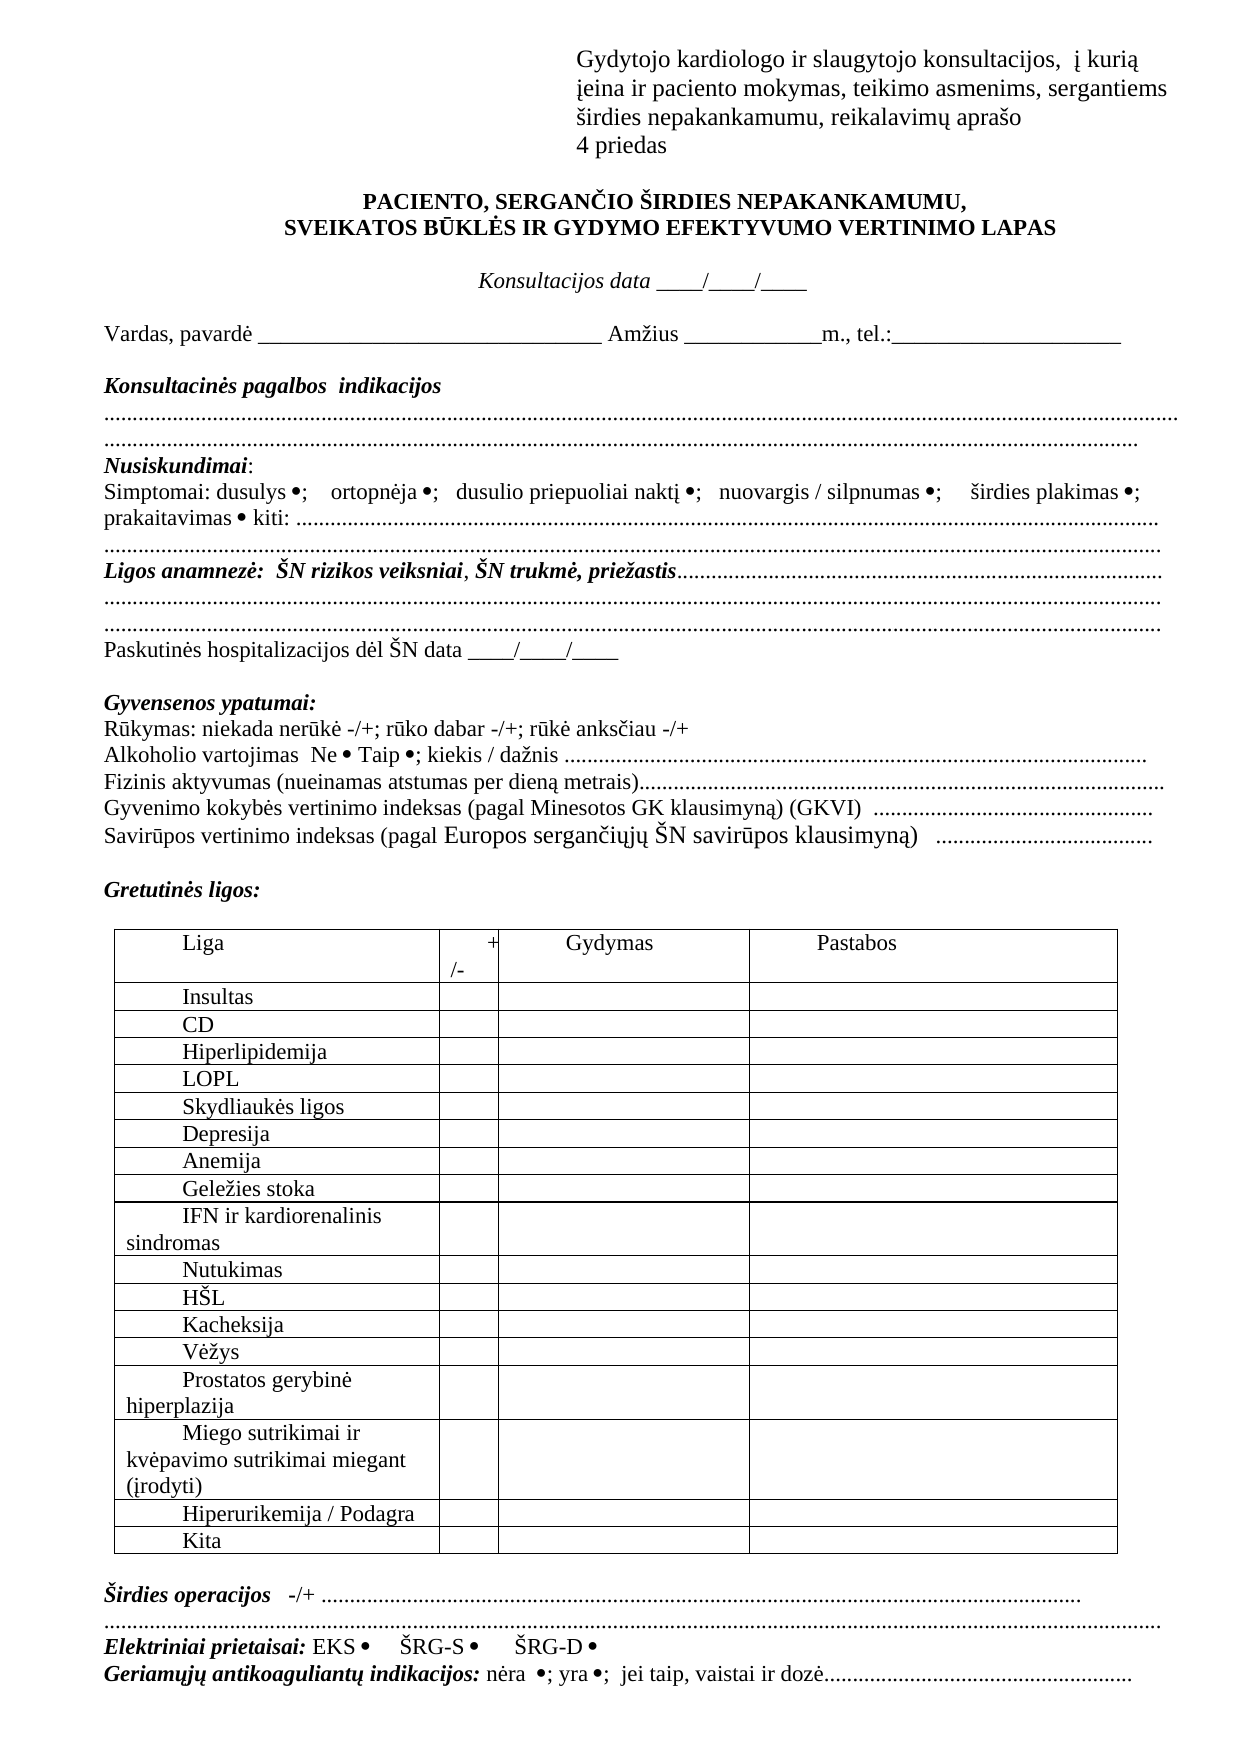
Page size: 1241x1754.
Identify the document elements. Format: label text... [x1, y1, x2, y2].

table_cell [499, 1093, 749, 1119]
table_cell [440, 1284, 498, 1310]
table_cell [750, 1420, 1117, 1498]
table_cell Anemija [115, 1148, 439, 1174]
table_cell [440, 1256, 498, 1282]
table_cell [750, 983, 1117, 1009]
table_cell [440, 1338, 498, 1365]
text Savirūpos vertinimo indeksas (pagal Europos sergančiųjų ŠN savirūpos klausimyną) ...................................... [103, 821, 1181, 849]
table_cell CD [115, 1011, 439, 1037]
table_cell LOPL [115, 1065, 439, 1092]
table_cell [750, 1366, 1117, 1418]
table_cell [750, 1038, 1117, 1064]
table_cell Kita [115, 1527, 439, 1553]
table_cell [440, 1203, 498, 1255]
text Alkoholio vartojimas Ne  Taip ; kiekis / dažnis ...................................................................................................... [103, 742, 1181, 768]
table_cell Hiperlipidemija [115, 1038, 439, 1064]
text Paskutinės hospitalizacijos dėl ŠN data ____/____/____ [103, 636, 1181, 662]
text įeina ir paciento mokymas, teikimo asmenims, sergantiems [576, 73, 1181, 102]
text Simptomai: dusulys ; ortopnėja ; dusulio priepuoliai naktį ; nuovargis / silpnumas ; širdies plakimas ; [103, 478, 1181, 504]
table_cell HŠL [115, 1284, 439, 1310]
table_cell [499, 983, 749, 1009]
table_cell [440, 1120, 498, 1147]
table_header Pastabos [750, 930, 1117, 982]
table_cell [440, 1500, 498, 1526]
table_cell [750, 1256, 1117, 1282]
text 4 priedas [576, 131, 1181, 159]
text širdies nepakankamumu, reikalavimų aprašo [576, 102, 1181, 131]
table_cell [750, 1203, 1117, 1255]
text Konsultacijos data ____/____/____ [103, 267, 1181, 293]
table_cell [499, 1500, 749, 1526]
text PACIENTO, SERGANČIO ŠIRDIES NEPAKANKAMUMU, [103, 188, 1181, 214]
table_cell Prostatos gerybinė hiperplazija [115, 1366, 439, 1418]
table_cell Skydliaukės ligos [115, 1093, 439, 1119]
table_cell [750, 1175, 1117, 1201]
text Nusiskundimai: [103, 452, 1181, 478]
text Geriamųjų antikoaguliantų indikacijos: nėra ; yra ; jei taip, vaistai ir dozė...................................................... [103, 1660, 1181, 1686]
table_cell Vėžys [115, 1338, 439, 1365]
text ......................................................................................................................................................................................... [103, 583, 1181, 610]
text Gydytojo kardiologo ir slaugytojo konsultacijos, į kurią [576, 44, 1181, 73]
table_cell [750, 1311, 1117, 1337]
table_cell [499, 1203, 749, 1255]
table_cell [750, 1093, 1117, 1119]
table_cell [440, 1420, 498, 1498]
text Ligos anamnezė: ŠN rizikos veiksniai, ŠN trukmė, priežastis..................................................................................... [103, 557, 1181, 583]
table_cell [440, 1175, 498, 1201]
text prakaitavimas  kiti: ....................................................................................................................................................... [103, 504, 1181, 531]
table_cell [750, 1284, 1117, 1310]
table_cell [499, 1011, 749, 1037]
text ......................................................................................................................................................................................... [103, 531, 1181, 557]
text Gyvenimo kokybės vertinimo indeksas (pagal Minesotos GK klausimyną) (GKVI) ................................................. [103, 794, 1181, 821]
text Konsultacinės pagalbos indikacijos ............................................................................................................................................................................................ [103, 373, 1181, 425]
table_cell [499, 1065, 749, 1092]
table_cell [499, 1120, 749, 1147]
table_cell Geležies stoka [115, 1175, 439, 1201]
table_cell [440, 1311, 498, 1337]
table_cell [499, 1311, 749, 1337]
table_cell [440, 1366, 498, 1418]
table_cell [750, 1011, 1117, 1037]
text Gyvensenos ypatumai: [103, 689, 1181, 715]
table_cell IFN ir kardiorenalinis sindromas [115, 1203, 439, 1255]
text Rūkymas: niekada nerūkė -/+; rūko dabar -/+; rūkė anksčiau -/+ [103, 715, 1181, 742]
table_cell [440, 1148, 498, 1174]
table_cell [440, 983, 498, 1009]
table_cell Hiperurikemija / Podagra [115, 1500, 439, 1526]
text ......................................................................................................................................................................................... [103, 610, 1181, 636]
text Širdies operacijos -/+ ..................................................................................................................................... [103, 1581, 1181, 1607]
table_cell [499, 1284, 749, 1310]
table_cell [440, 1093, 498, 1119]
table_cell Insultas [115, 983, 439, 1009]
table_cell [750, 1338, 1117, 1365]
table_header Gydymas [499, 930, 749, 982]
table_cell [750, 1065, 1117, 1092]
text Vardas, pavardė ______________________________ Amžius ____________m., tel.:____________________ [103, 320, 1181, 346]
text Fizinis aktyvumas (nueinamas atstumas per dieną metrais)............................................................................................ [103, 768, 1181, 794]
table_header +/- [440, 930, 498, 982]
table_cell [499, 1175, 749, 1201]
table_cell [750, 1527, 1117, 1553]
table_cell Nutukimas [115, 1256, 439, 1282]
table_cell [440, 1038, 498, 1064]
table_cell [499, 1527, 749, 1553]
table_cell [750, 1500, 1117, 1526]
text ......................................................................................................................................................................................... [103, 1607, 1181, 1633]
text Gretutinės ligos: [103, 876, 1181, 902]
table_cell [499, 1256, 749, 1282]
table_cell [499, 1038, 749, 1064]
table_cell [499, 1148, 749, 1174]
table_cell [499, 1420, 749, 1498]
table_cell [499, 1366, 749, 1418]
text Elektriniai prietaisai: EKS  ŠRG-S  ŠRG-D  [103, 1633, 1181, 1660]
table_cell [440, 1065, 498, 1092]
text ..................................................................................................................................................................................... [103, 425, 1181, 452]
table_cell Depresija [115, 1120, 439, 1147]
table_cell Miego sutrikimai ir kvėpavimo sutrikimai miegant (įrodyti) [115, 1420, 439, 1498]
table_header Liga [115, 930, 439, 982]
table_cell [440, 1011, 498, 1037]
text SVEIKATOS būklės ir gydymo efektyvumo vertinimo lapas [103, 214, 1181, 241]
table_cell [440, 1527, 498, 1553]
table_cell [750, 1120, 1117, 1147]
table_cell [750, 1148, 1117, 1174]
table_cell [499, 1338, 749, 1365]
table_cell Kacheksija [115, 1311, 439, 1337]
